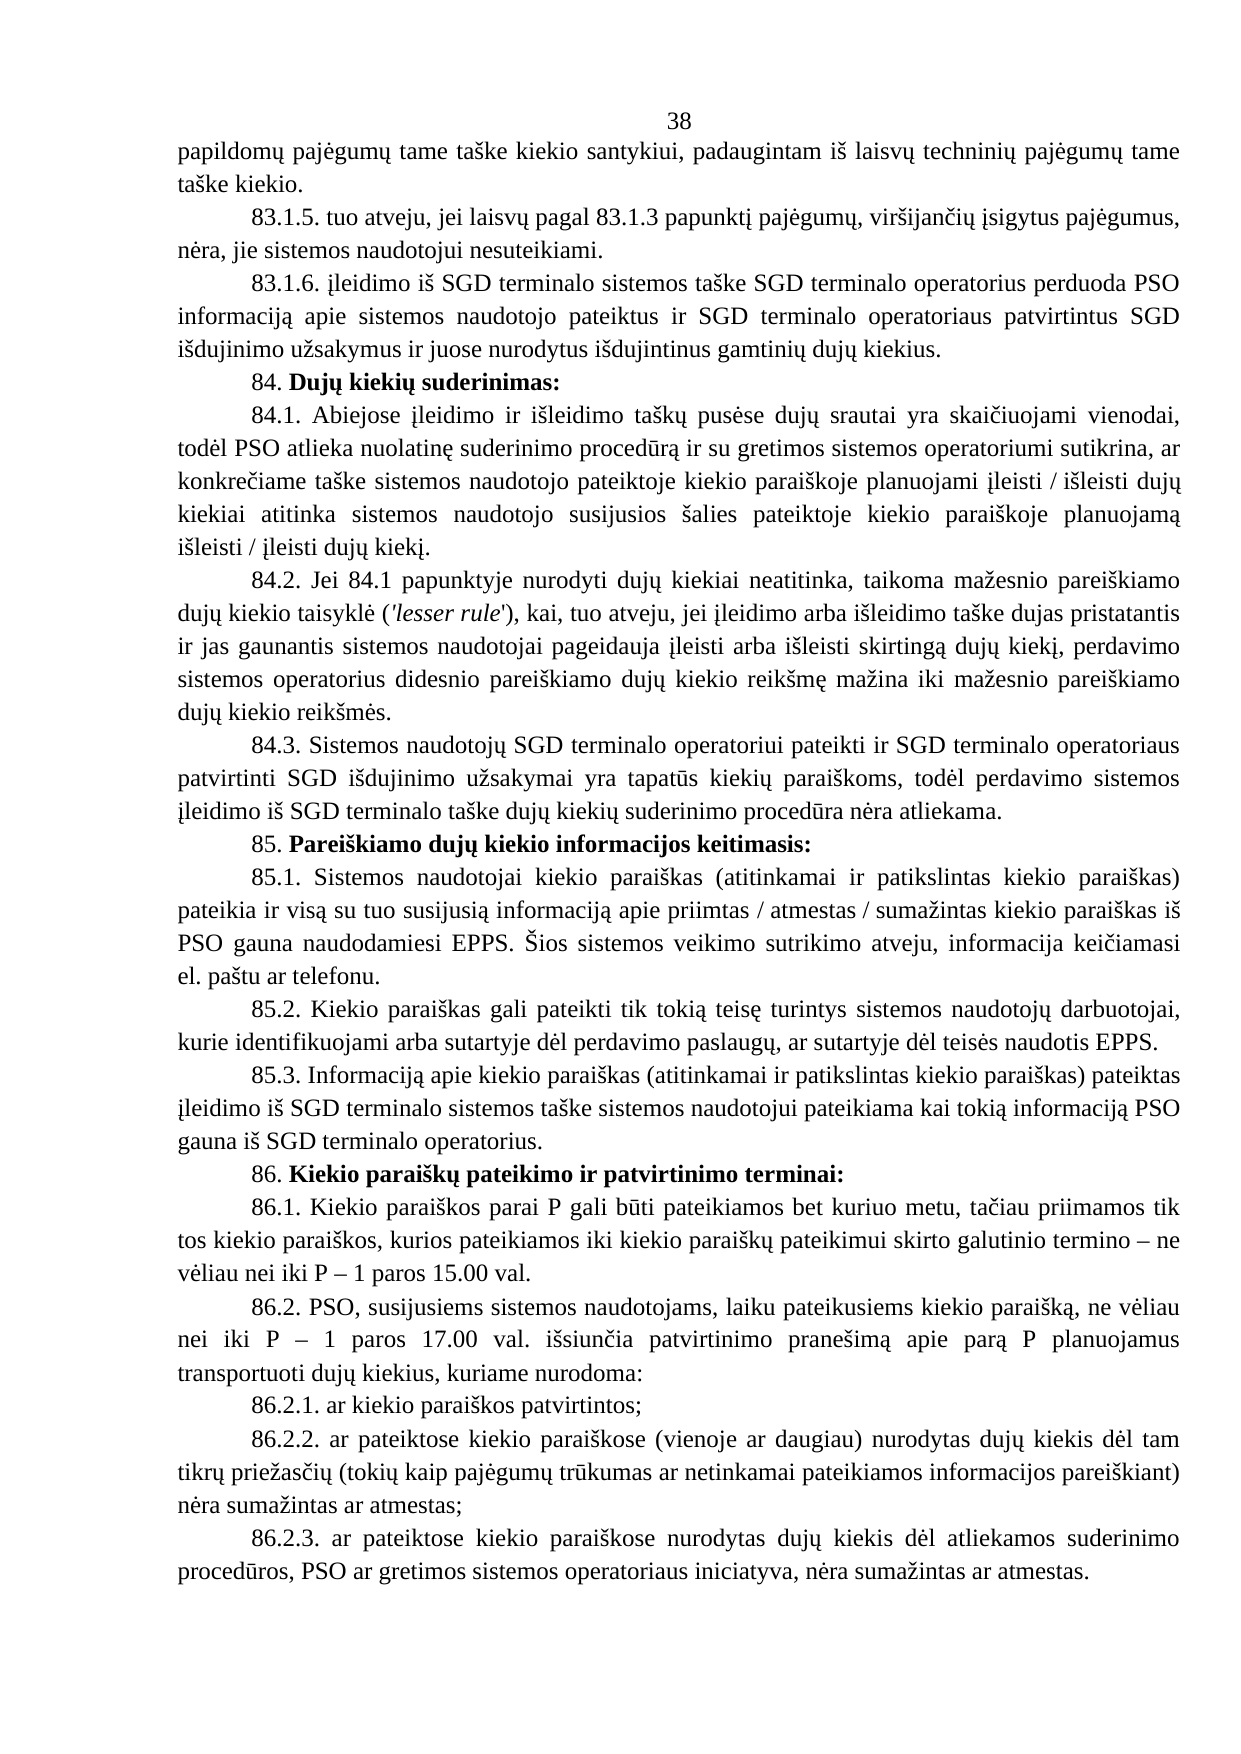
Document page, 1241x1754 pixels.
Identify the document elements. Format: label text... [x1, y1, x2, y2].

text 85.2. Kiekio paraiškas gali pateikti tik tokią teisę turintys sistemos naudotojų darbuotojai, kurie identifikuojami arba sutartyje dėl perdavimo paslaugų, ar sutartyje dėl teisės naudotis EPPS. [177, 994, 1181, 1056]
text 85.3. Informaciją apie kiekio paraiškas (atitinkamai ir patikslintas kiekio paraiškas) pateiktas įleidimo iš SGD terminalo sistemos taške sistemos naudotojui pateikiama kai tokią informaciją PSO gauna iš SGD terminalo operatorius. [177, 1060, 1181, 1155]
text papildomų pajėgumų tame taške kiekio santykiui, padaugintam iš laisvų techninių pajėgumų tame taške kiekio. [177, 136, 1181, 198]
text 85. Pareiškiamo dujų kiekio informacijos keitimasis: [177, 829, 1181, 858]
text 84.1. Abiejose įleidimo ir išleidimo taškų pusėse dujų srautai yra skaičiuojami vienodai, todėl PSO atlieka nuolatinę suderinimo procedūrą ir su gretimos sistemos operatoriumi sutikrina, ar konkrečiame taške sistemos naudotojo pateiktoje kiekio paraiškoje planuojami įleisti / išleisti dujų kiekiai atitinka sistemos naudotojo susijusios šalies pateiktoje kiekio paraiškoje planuojamą išleisti / įleisti dujų kiekį. [177, 400, 1181, 561]
text 84.3. Sistemos naudotojų SGD terminalo operatoriui pateikti ir SGD terminalo operatoriaus patvirtinti SGD išdujinimo užsakymai yra tapatūs kiekių paraiškoms, todėl perdavimo sistemos įleidimo iš SGD terminalo taške dujų kiekių suderinimo procedūra nėra atliekama. [177, 730, 1181, 825]
text 86.2. PSO, susijusiems sistemos naudotojams, laiku pateikusiems kiekio paraišką, ne vėliau nei iki P – 1 paros 17.00 val. išsiunčia patvirtinimo pranešimą apie parą P planuojamus transportuoti dujų kiekius, kuriame nurodoma: [177, 1292, 1181, 1386]
text 86.1. Kiekio paraiškos parai P gali būti pateikiamos bet kuriuo metu, tačiau priimamos tik tos kiekio paraiškos, kurios pateikiamos iki kiekio paraiškų pateikimui skirto galutinio termino – ne vėliau nei iki P – 1 paros 15.00 val. [177, 1192, 1181, 1287]
text 83.1.6. įleidimo iš SGD terminalo sistemos taške SGD terminalo operatorius perduoda PSO informaciją apie sistemos naudotojo pateiktus ir SGD terminalo operatoriaus patvirtintus SGD išdujinimo užsakymus ir juose nurodytus išdujintinus gamtinių dujų kiekius. [177, 268, 1181, 363]
text 86.2.1. ar kiekio paraiškos patvirtintos; [177, 1391, 1181, 1419]
text 86.2.3. ar pateiktose kiekio paraiškose nurodytas dujų kiekis dėl atliekamos suderinimo procedūros, PSO ar gretimos sistemos operatoriaus iniciatyva, nėra sumažintas ar atmestas. [177, 1523, 1181, 1584]
text 84.2. Jei 84.1 papunktyje nurodyti dujų kiekiai neatitinka, taikoma mažesnio pareiškiamo dujų kiekio taisyklė ('lesser rule'), kai, tuo atveju, jei įleidimo arba išleidimo taške dujas pristatantis ir jas gaunantis sistemos naudotojai pageidauja įleisti arba išleisti skirtingą dujų kiekį, perdavimo sistemos operatorius didesnio pareiškiamo dujų kiekio reikšmę mažina iki mažesnio pareiškiamo dujų kiekio reikšmės. [177, 565, 1181, 726]
text 85.1. Sistemos naudotojai kiekio paraiškas (atitinkamai ir patikslintas kiekio paraiškas) pateikia ir visą su tuo susijusią informaciją apie priimtas / atmestas / sumažintas kiekio paraiškas iš PSO gauna naudodamiesi EPPS. Šios sistemos veikimo sutrikimo atveju, informacija keičiamasi el. paštu ar telefonu. [177, 862, 1181, 990]
text 86. Kiekio paraiškų pateikimo ir patvirtinimo terminai: [177, 1159, 1181, 1188]
text 84. Dujų kiekių suderinimas: [177, 367, 1181, 396]
text 83.1.5. tuo atveju, jei laisvų pagal 83.1.3 papunktį pajėgumų, viršijančių įsigytus pajėgumus, nėra, jie sistemos naudotojui nesuteikiami. [177, 202, 1181, 264]
text 86.2.2. ar pateiktose kiekio paraiškose (vienoje ar daugiau) nurodytas dujų kiekis dėl tam tikrų priežasčių (tokių kaip pajėgumų trūkumas ar netinkamai pateikiamos informacijos pareiškiant) nėra sumažintas ar atmestas; [177, 1424, 1181, 1518]
